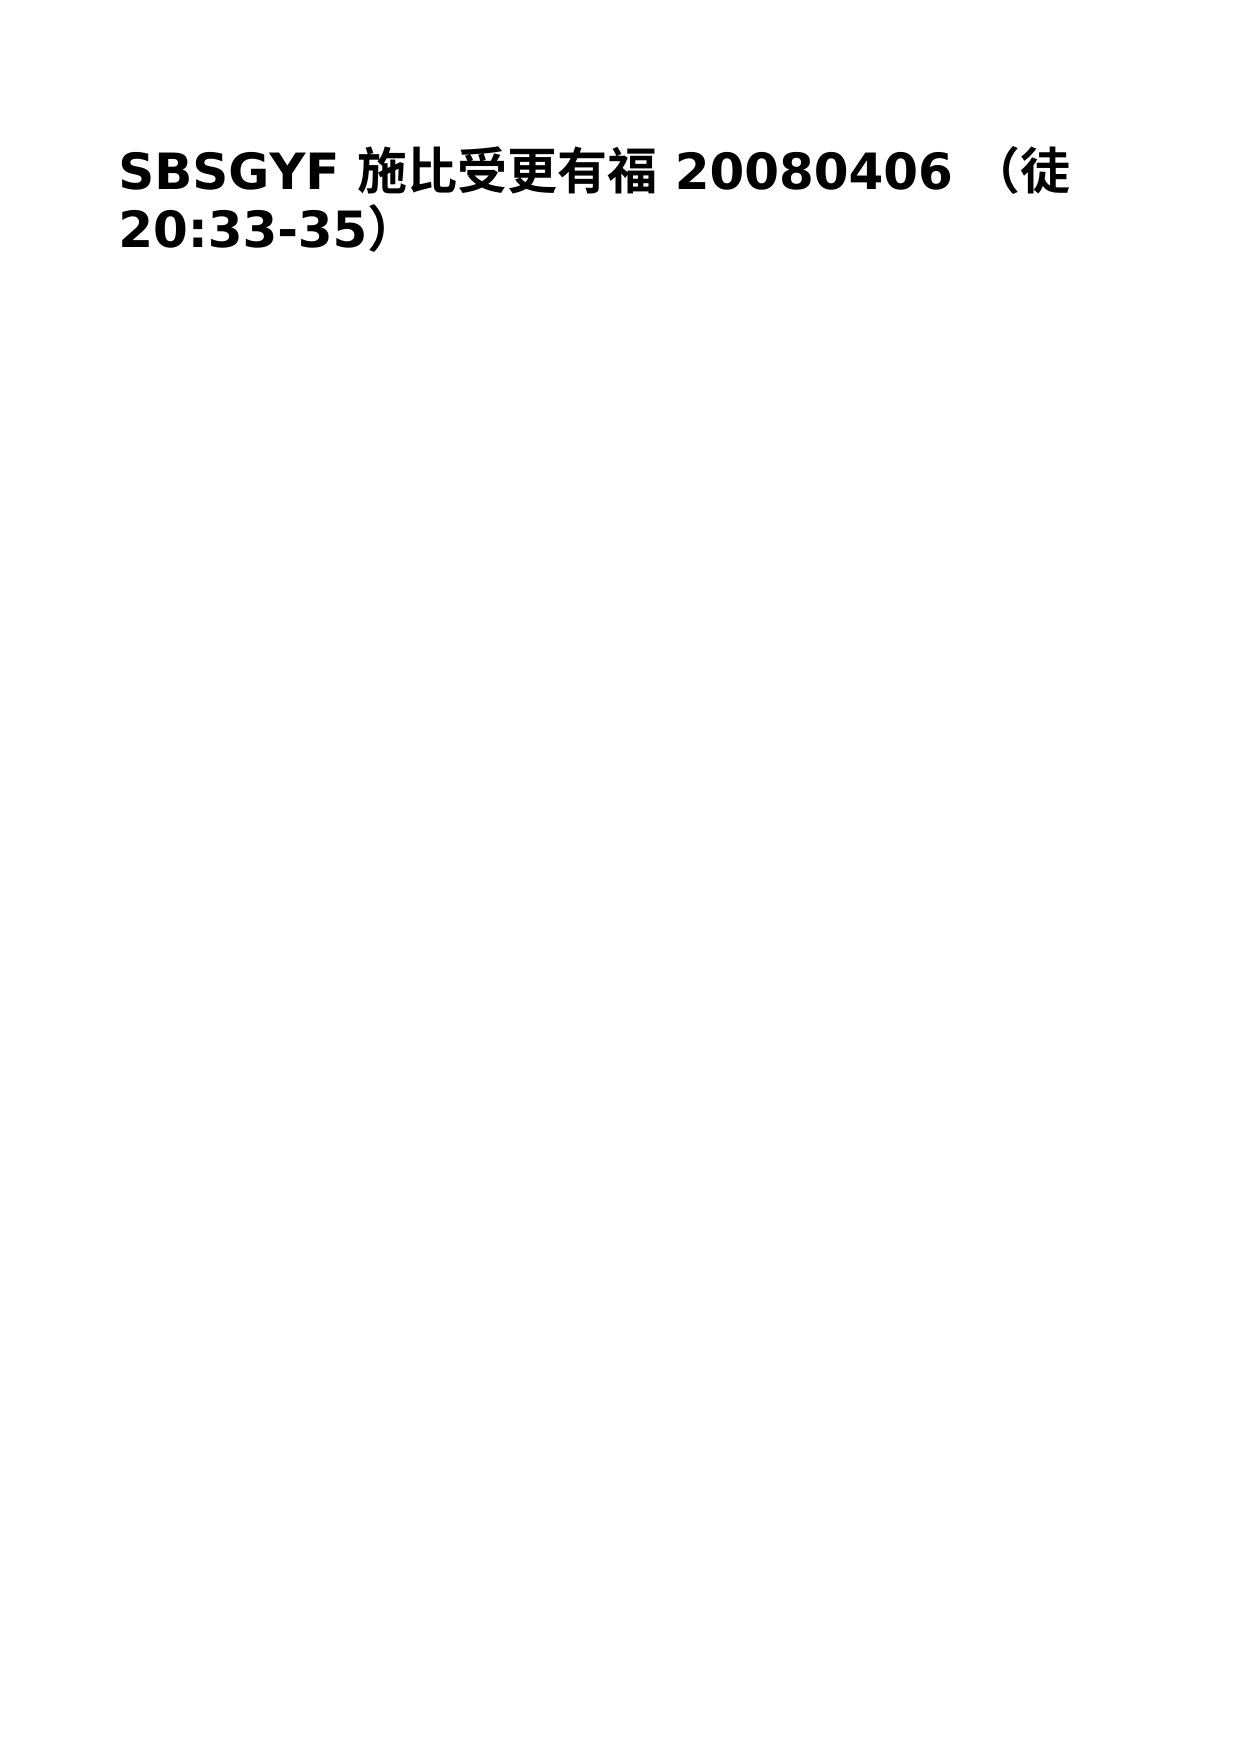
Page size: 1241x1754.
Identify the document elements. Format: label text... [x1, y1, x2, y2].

subtitle SBSGYF 施比受更有福 20080406 （徒 20:33-35） [118, 143, 1122, 259]
